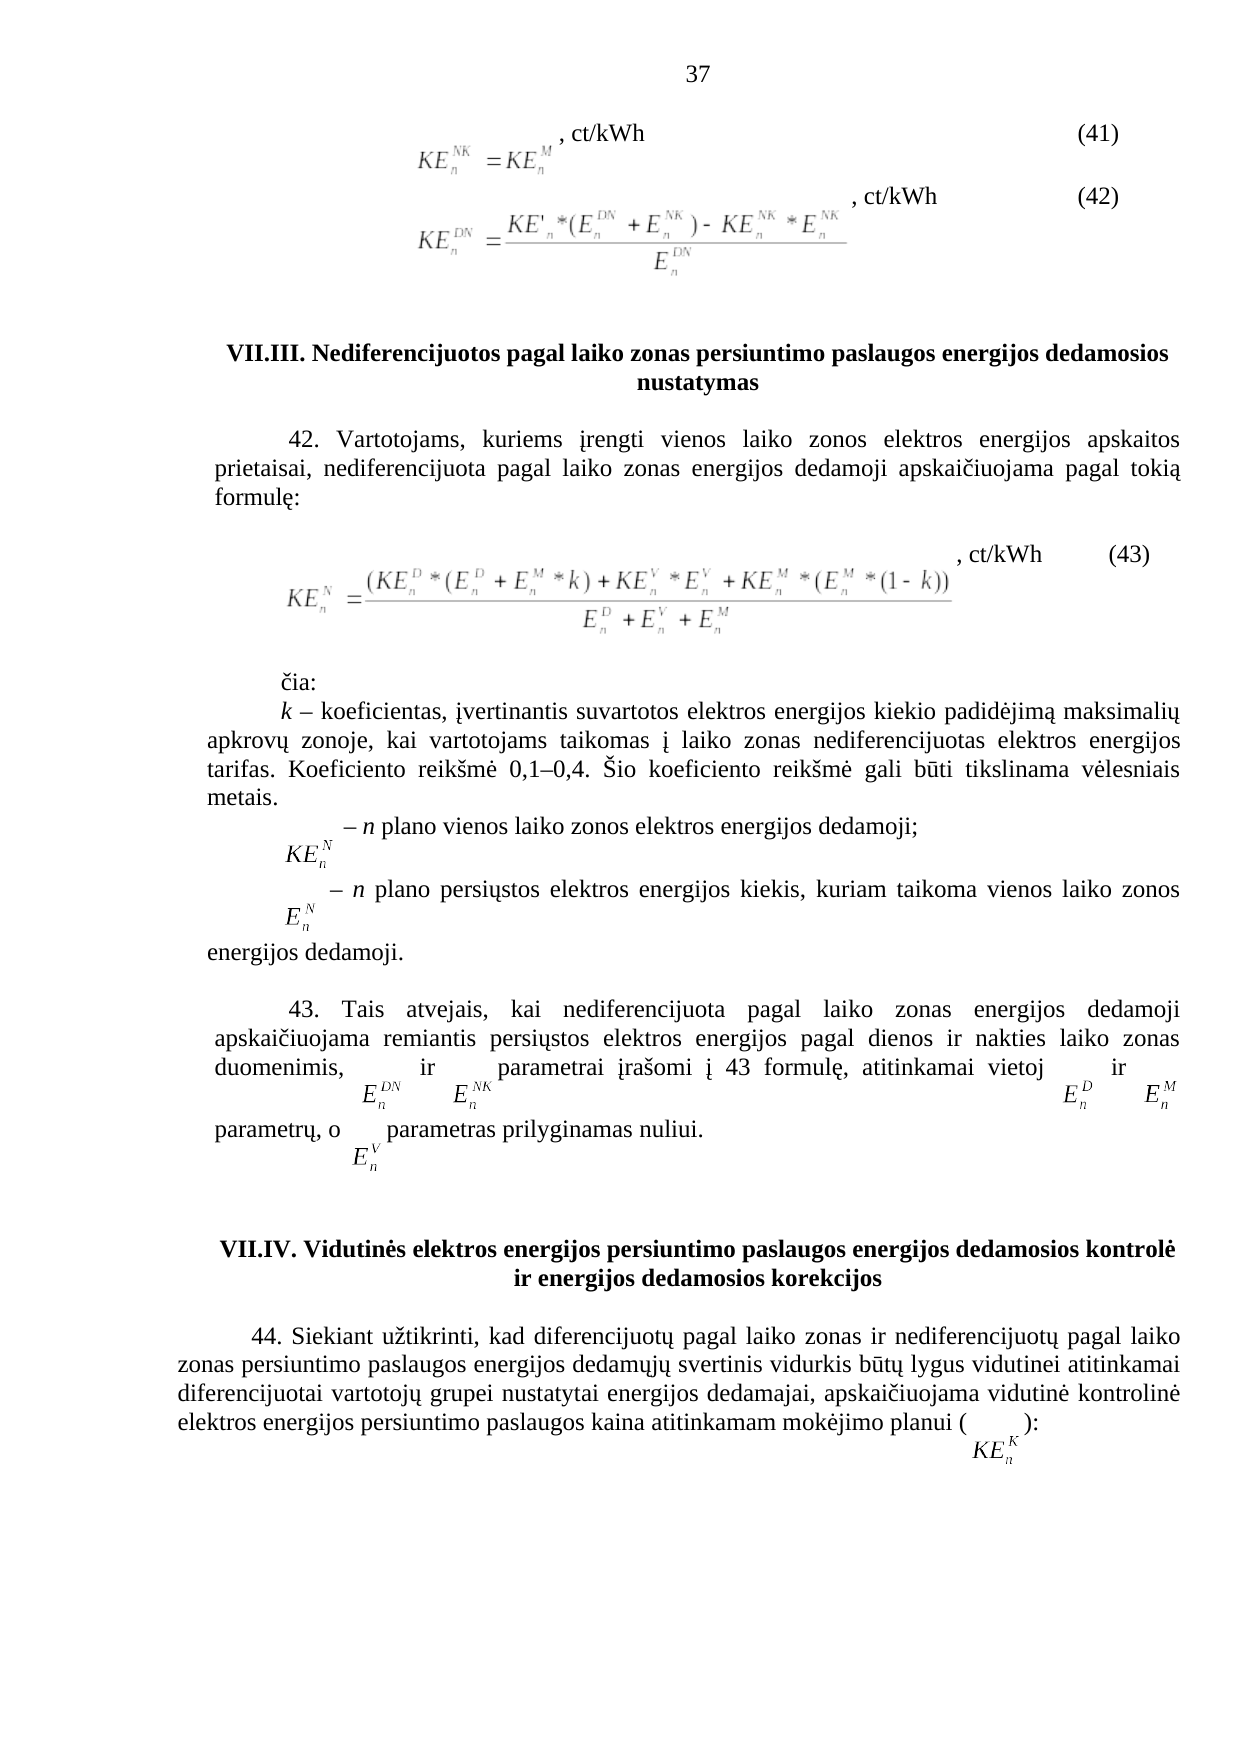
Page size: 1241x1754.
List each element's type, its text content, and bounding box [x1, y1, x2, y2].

text 42. Vartotojams, kuriems įrengti vienos laiko zonos elektros energijos apskaitos prietaisai, nediferencijuota pagal laiko zonas energijos dedamoji apskaičiuojama pagal tokią formulę: [214, 424, 1181, 510]
text k – koeficientas, įvertinantis suvartotos elektros energijos kiekio padidėjimą maksimalių apkrovų zonoje, kai vartotojams taikomas į laiko zonas nediferencijuotas elektros energijos tarifas. Koeficiento reikšmė 0,1–0,4. Šio koeficiento reikšmė gali būti tikslinama vėlesniais metais. [207, 696, 1181, 811]
text , ct/kWh (41) [177, 118, 1181, 181]
text , ct/kWh (42) [177, 181, 1181, 280]
text čia: [207, 667, 1181, 696]
text 44. Siekiant užtikrinti, kad diferencijuotų pagal laiko zonas ir nediferencijuotų pagal laiko zonas persiuntimo paslaugos energijos dedamųjų svertinis vidurkis būtų lygus vidutinei atitinkamai diferencijuotai vartotojų grupei nustatytai energijos dedamajai, apskaičiuojama vidutinė kontrolinė elektros energijos persiuntimo paslaugos kaina atitinkamam mokėjimo planui (): [177, 1321, 1181, 1470]
text – n plano vienos laiko zonos elektros energijos dedamoji; [207, 811, 1181, 874]
text , ct/kWh (43) [177, 539, 1181, 639]
text VII.IV. Vidutinės elektros energijos persiuntimo paslaugos energijos dedamosios kontrolė ir energijos dedamosios korekcijos [214, 1234, 1181, 1292]
text 43. Tais atvejais, kai nediferencijuota pagal laiko zonas energijos dedamoji apskaičiuojama remiantis persiųstos elektros energijos pagal dienos ir nakties laiko zonas duomenimis, ir parametrai įrašomi į 43 formulę, atitinkamai vietoj ir parametrų, o parametras prilyginamas nuliui. [214, 994, 1181, 1177]
text – n plano persiųstos elektros energijos kiekis, kuriam taikoma vienos laiko zonos energijos dedamoji. [207, 874, 1181, 965]
text VII.III. Nediferencijuotos pagal laiko zonas persiuntimo paslaugos energijos dedamosios nustatymas [214, 338, 1181, 395]
